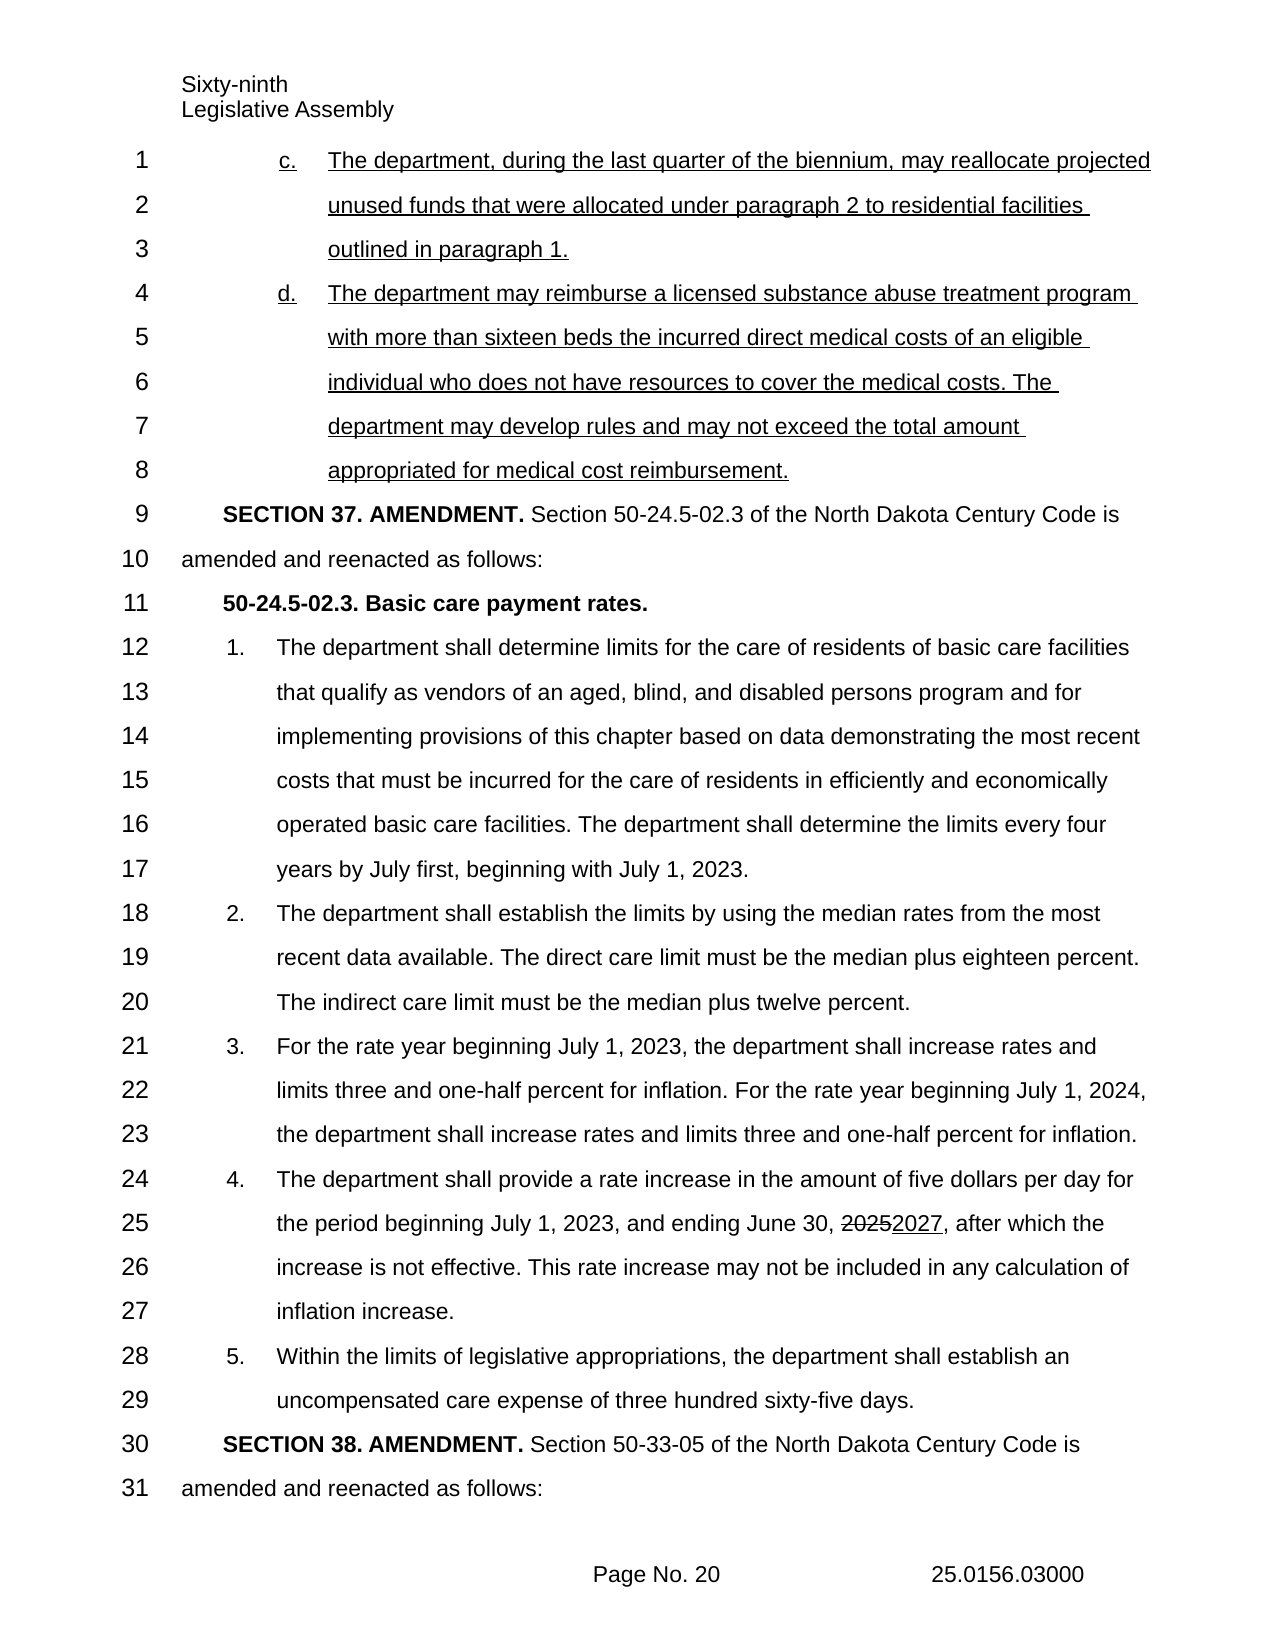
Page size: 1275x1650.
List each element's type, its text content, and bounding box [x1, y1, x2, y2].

text 1. The department shall determine limits for the care of residents of basic care facilities that qualify as vendors of an aged, blind, and disabled persons program and for implementing provisions of this chapter based on data demonstrating the most recent costs that must be incurred for the care of residents in efficiently and economically operated basic care facilities. The department shall determine the limits every four years by July first, beginning with July 1, 2023. [181, 620, 1154, 886]
text c. The department, during the last quarter of the biennium, may reallocate projected unused funds that were allocated under paragraph 2 to residential facilities outlined in paragraph 1. [181, 133, 1154, 266]
text SECTION 38. AMENDMENT. Section 50‑33‑05 of the North Dakota Century Code is amended and reenacted as follows: [181, 1417, 1154, 1506]
text 3. For the rate year beginning July 1, 2023, the department shall increase rates and limits three and one‑half percent for inflation. For the rate year beginning July 1, 2024, the department shall increase rates and limits three and one‑half percent for inflation. [181, 1019, 1154, 1152]
text d. The department may reimburse a licensed substance abuse treatment program with more than sixteen beds the incurred direct medical costs of an eligible individual who does not have resources to cover the medical costs. The department may develop rules and may not exceed the total amount appropriated for medical cost reimbursement. [181, 266, 1154, 487]
text 5. Within the limits of legislative appropriations, the department shall establish an uncompensated care expense of three hundred sixty-five days. [181, 1329, 1154, 1417]
text 4. The department shall provide a rate increase in the amount of five dollars per day for the period beginning July 1, 2023, and ending June 30, 20252027, after which the increase is not effective. This rate increase may not be included in any calculation of inflation increase. [181, 1152, 1154, 1329]
subtitle 50‑24.5‑02.3. Basic care payment rates. [181, 576, 1154, 620]
text 2. The department shall establish the limits by using the median rates from the most recent data available. The direct care limit must be the median plus eighteen percent. The indirect care limit must be the median plus twelve percent. [181, 886, 1154, 1019]
text SECTION 37. AMENDMENT. Section 50‑24.5‑02.3 of the North Dakota Century Code is amended and reenacted as follows: [181, 487, 1154, 576]
